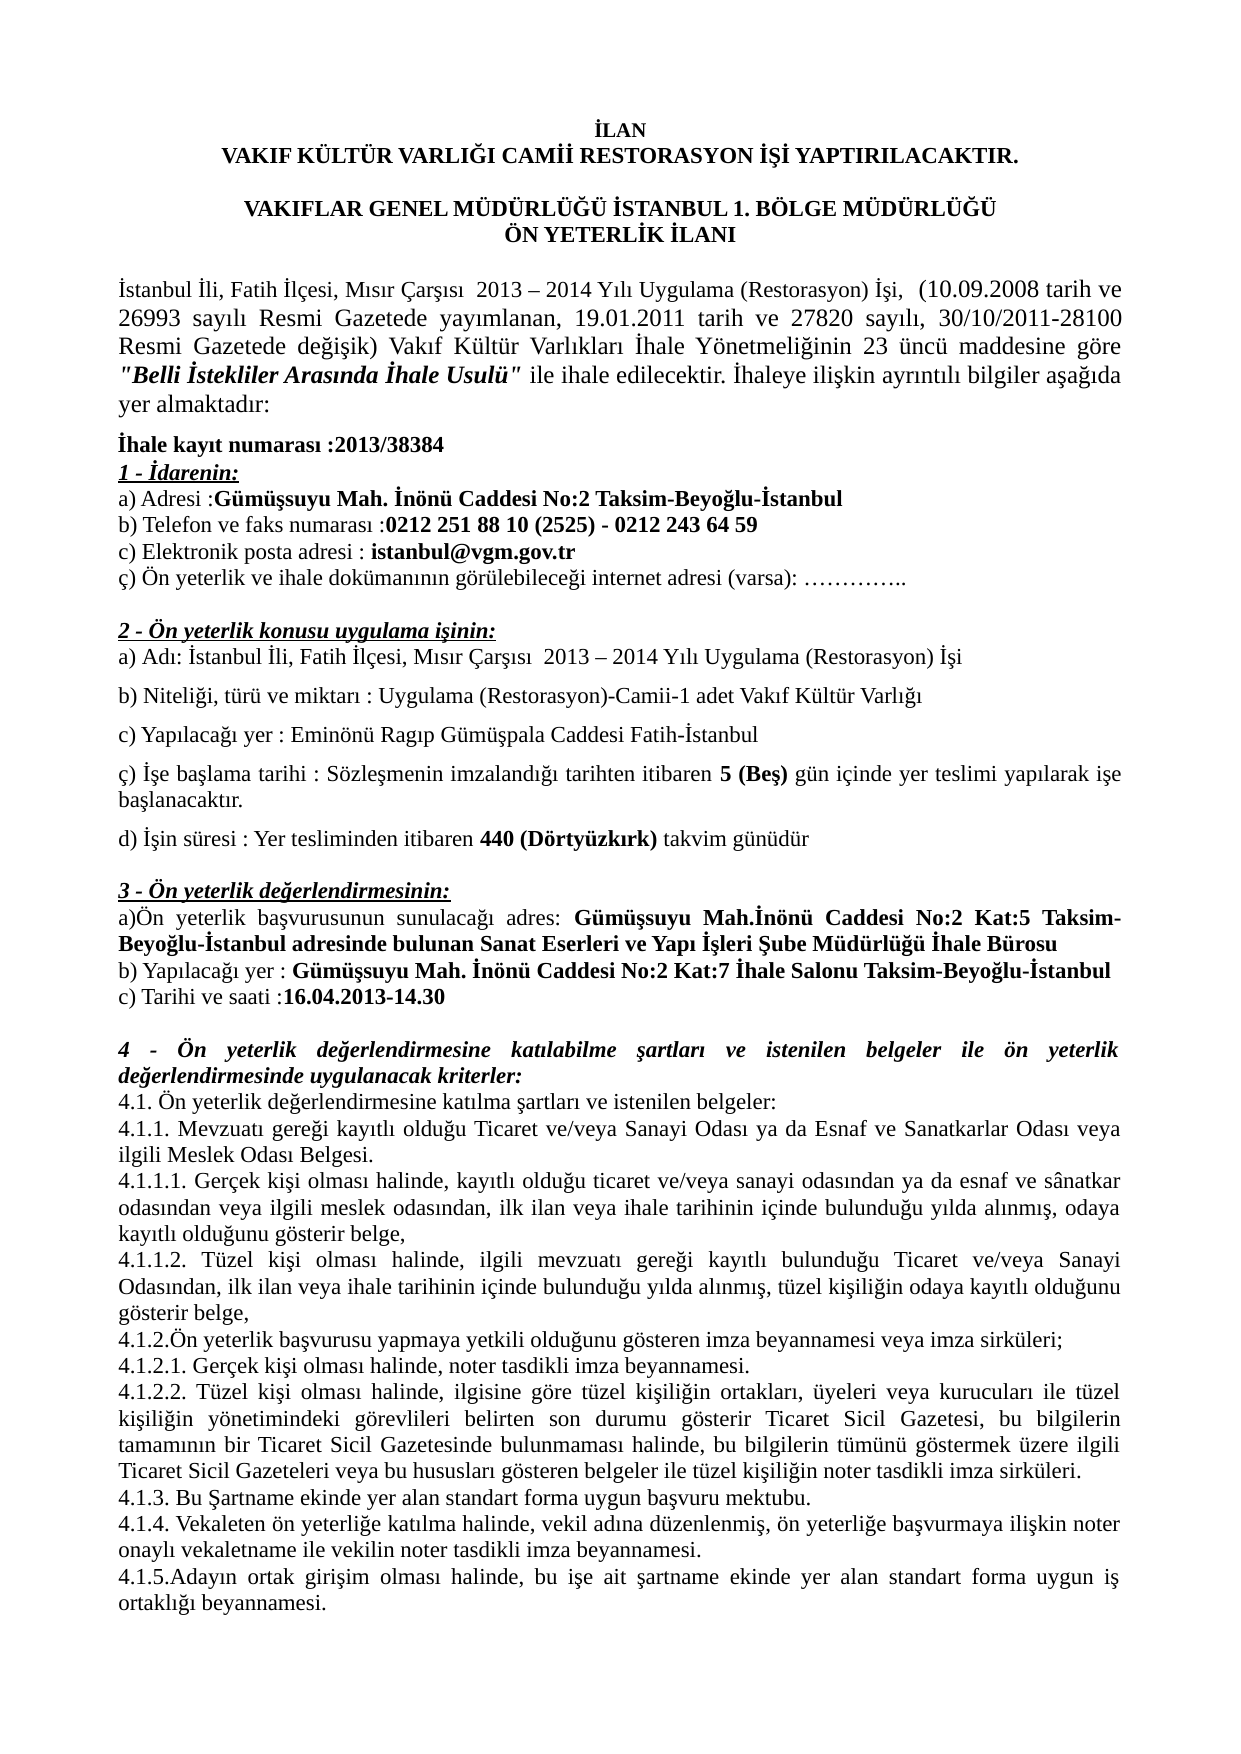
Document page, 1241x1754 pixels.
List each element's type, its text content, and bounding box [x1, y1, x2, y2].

text 4.1.1. Mevzuatı gereği kayıtlı olduğu Ticaret ve/veya Sanayi Odası ya da Esnaf ve Sanatkarlar Odası veya ilgili Meslek Odası Belgesi. [118, 1115, 1122, 1167]
text İstanbul İli, Fatih İlçesi, Mısır Çarşısı 2013 – 2014 Yılı Uygulama (Restorasyon) İşi, (10.09.2008 tarih ve 26993 sayılı Resmi Gazetede yayımlanan, 19.01.2011 tarih ve 27820 sayılı, 30/10/2011-28100 Resmi Gazetede değişik) Vakıf Kültür Varlıkları İhale Yönetmeliğinin 23 üncü maddesine göre "Belli İstekliler Arasında İhale Usulü" ile ihale edilecektir. İhaleye ilişkin ayrıntılı bilgiler aşağıda yer almaktadır: [118, 274, 1122, 418]
text 4.1.2.1. Gerçek kişi olması halinde, noter tasdikli imza beyannamesi. [118, 1352, 1122, 1378]
text 4.1.1.2. Tüzel kişi olması halinde, ilgili mevzuatı gereği kayıtlı bulunduğu Ticaret ve/veya Sanayi Odasından, ilk ilan veya ihale tarihinin içinde bulunduğu yılda alınmış, tüzel kişiliğin odaya kayıtlı olduğunu gösterir belge, [118, 1247, 1122, 1326]
text 4.1.4. Vekaleten ön yeterliğe katılma halinde, vekil adına düzenlenmiş, ön yeterliğe başvurmaya ilişkin noter onaylı vekaletname ile vekilin noter tasdikli imza beyannamesi. [118, 1510, 1122, 1563]
text 4.1.5.Adayın ortak girişim olması halinde, bu işe ait şartname ekinde yer alan standart forma uygun iş ortaklığı beyannamesi. [118, 1563, 1122, 1616]
text 4.1.3. Bu Şartname ekinde yer alan standart forma uygun başvuru mektubu. [118, 1484, 1122, 1510]
text b) Telefon ve faks numarası :0212 251 88 10 (2525) - 0212 243 64 59 [118, 511, 1122, 538]
text a)Ön yeterlik başvurusunun sunulacağı adres: Gümüşsuyu Mah.İnönü Caddesi No:2 Kat:5 Taksim-Beyoğlu-İstanbul adresinde bulunan Sanat Eserleri ve Yapı İşleri Şube Müdürlüğü İhale Bürosu [118, 904, 1122, 957]
text ÖN YETERLİK İLANI [118, 221, 1122, 248]
text b) Yapılacağı yer : Gümüşsuyu Mah. İnönü Caddesi No:2 Kat:7 İhale Salonu Taksim-Beyoğlu-İstanbul [118, 957, 1122, 983]
text ç) İşe başlama tarihi : Sözleşmenin imzalandığı tarihten itibaren 5 (Beş) gün içinde yer teslimi yapılarak işe başlanacaktır. [118, 760, 1122, 812]
text 4.1. Ön yeterlik değerlendirmesine katılma şartları ve istenilen belgeler: [118, 1088, 1122, 1115]
text ç) Ön yeterlik ve ihale dokümanının görülebileceği internet adresi (varsa): ………….. [118, 564, 1122, 590]
text a) Adı: İstanbul İli, Fatih İlçesi, Mısır Çarşısı 2013 – 2014 Yılı Uygulama (Restorasyon) İşi [118, 643, 1122, 669]
table_header [472, 431, 1148, 458]
text 4.1.2.Ön yeterlik başvurusu yapmaya yetkili olduğunu gösteren imza beyannamesi veya imza sirküleri; [118, 1326, 1122, 1352]
text İLAN [118, 118, 1122, 142]
text 2 - Ön yeterlik konusu uygulama işinin: [118, 617, 1122, 643]
text VAKIF KÜLTÜR VARLIĞI CAMİİ RESTORASYON İŞİ YAPTIRILACAKTIR. [118, 142, 1122, 168]
text c) Elektronik posta adresi : istanbul@vgm.gov.tr [118, 538, 1122, 564]
text 4.1.1.1. Gerçek kişi olması halinde, kayıtlı olduğu ticaret ve/veya sanayi odasından ya da esnaf ve sânatkar odasından veya ilgili meslek odasından, ilk ilan veya ihale tarihinin içinde bulunduğu yılda alınmış, odaya kayıtlı olduğunu gösterir belge, [118, 1167, 1122, 1247]
text 3 - Ön yeterlik değerlendirmesinin: [118, 878, 1122, 904]
text 4.1.2.2. Tüzel kişi olması halinde, ilgisine göre tüzel kişiliğin ortakları, üyeleri veya kurucuları ile tüzel kişiliğin yönetimindeki görevlileri belirten son durumu gösterir Ticaret Sicil Gazetesi, bu bilgilerin tamamının bir Ticaret Sicil Gazetesinde bulunmaması halinde, bu bilgilerin tümünü göstermek üzere ilgili Ticaret Sicil Gazeteleri veya bu hususları gösteren belgeler ile tüzel kişiliğin noter tasdikli imza sirküleri. [118, 1378, 1122, 1484]
text b) Niteliği, türü ve miktarı : Uygulama (Restorasyon)-Camii-1 adet Vakıf Kültür Varlığı [118, 682, 1122, 708]
text 1 - İdarenin: [118, 459, 1122, 485]
text 4 - Ön yeterlik değerlendirmesine katılabilme şartları ve istenilen belgeler ile ön yeterlik değerlendirmesinde uygulanacak kriterler: [118, 1036, 1122, 1088]
text d) İşin süresi : Yer tesliminden itibaren 440 (Dörtyüzkırk) takvim günüdür [118, 825, 1122, 851]
text c) Yapılacağı yer : Eminönü Ragıp Gümüşpala Caddesi Fatih-İstanbul [118, 721, 1122, 747]
table_header İhale kayıt numarası :2013/38384 [111, 431, 471, 458]
text a) Adresi :Gümüşsuyu Mah. İnönü Caddesi No:2 Taksim-Beyoğlu-İstanbul [118, 485, 1122, 511]
text c) Tarihi ve saati :16.04.2013-14.30 [118, 983, 1122, 1009]
text VAKIFLAR GENEL MÜDÜRLÜĞÜ İSTANBUL 1. BÖLGE MÜDÜRLÜĞÜ [118, 195, 1122, 221]
